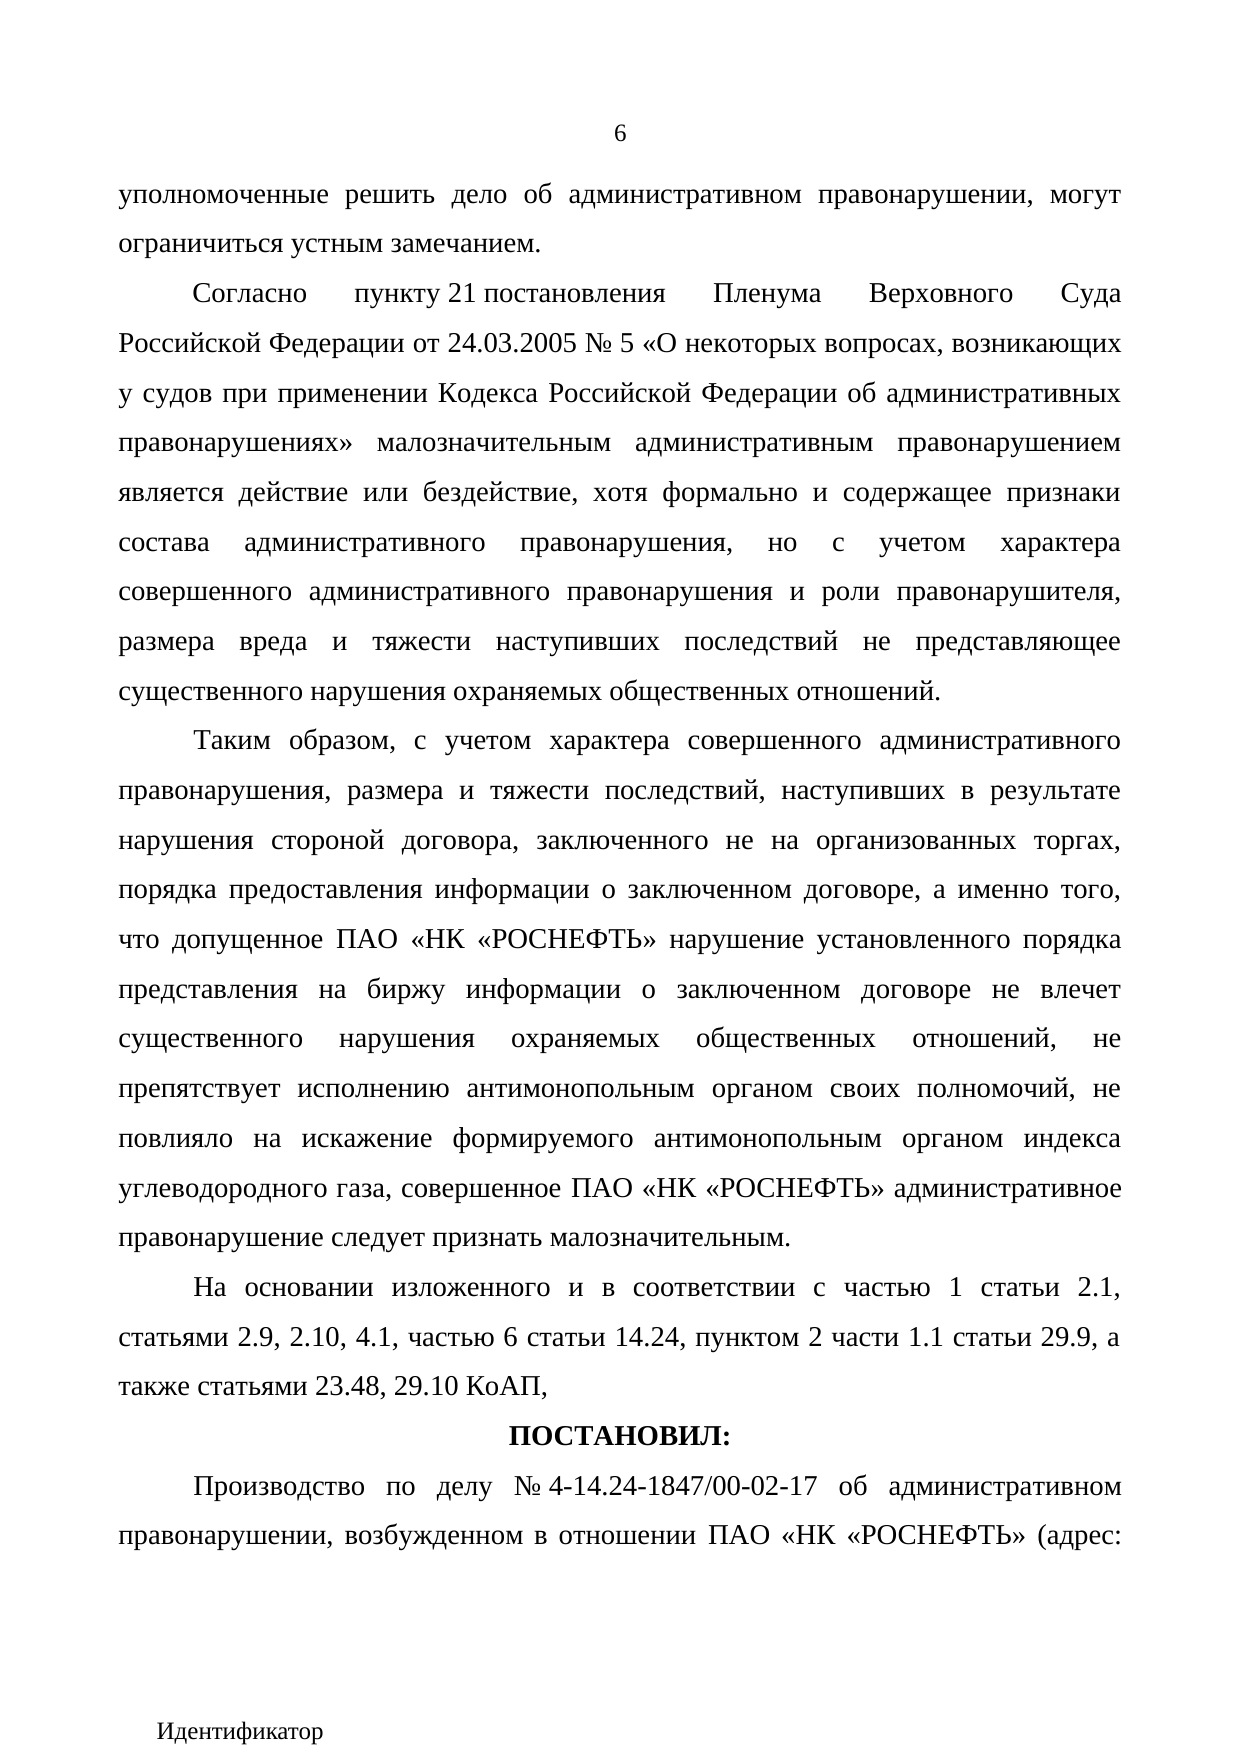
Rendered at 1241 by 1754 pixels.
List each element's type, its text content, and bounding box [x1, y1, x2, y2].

text Таким образом, с учетом характера совершенного административного правонарушения, размера и тяжести последствий, наступивших в результате нарушения стороной договора, заключенного не на организованных торгах, порядка предоставления информации о заключенном договоре, а именно того, что допущенное ПАО «НК «РОСНЕФТЬ» нарушение установленного порядка представления на биржу информации о заключенном договоре не влечет существенного нарушения охраняемых общественных отношений, не препятствует исполнению антимонопольным органом своих полномочий, не повлияло на искажение формируемого антимонопольным органом индекса углеводородного газа, совершенное ПАО «НК «РОСНЕФТЬ» административное правонарушение следует признать малозначительным. [118, 723, 1122, 1253]
text На основании изложенного и в соответствии с частью 1 статьи 2.1, статьями 2.9, 2.10, 4.1, частью 6 статьи 14.24, пунктом 2 части 1.1 статьи 29.9, а также статьями 23.48, 29.10 КоАП, [118, 1269, 1122, 1402]
text ПОСТАНОВИЛ: [118, 1418, 1122, 1452]
text Согласно пункту 21 постановления Пленума Верховного Суда Российской Федерации от 24.03.2005 № 5 «О некоторых вопросах, возникающих у судов при применении Кодекса Российской Федерации об административных правонарушениях» малозначительным административным правонарушением является действие или бездействие, хотя формально и содержащее признаки состава административного правонарушения, но с учетом характера совершенного административного правонарушения и роли правонарушителя, размера вреда и тяжести наступивших последствий не представляющее существенного нарушения охраняемых общественных отношений. [118, 276, 1122, 706]
text уполномоченные решить дело об административном правонарушении, могут ограничиться устным замечанием. [118, 176, 1122, 259]
text Производство по делу № 4-14.24-1847/00-02-17 об административном правонарушении, возбужденном в отношении ПАО «НК «РОСНЕФТЬ» (адрес: [118, 1468, 1122, 1551]
